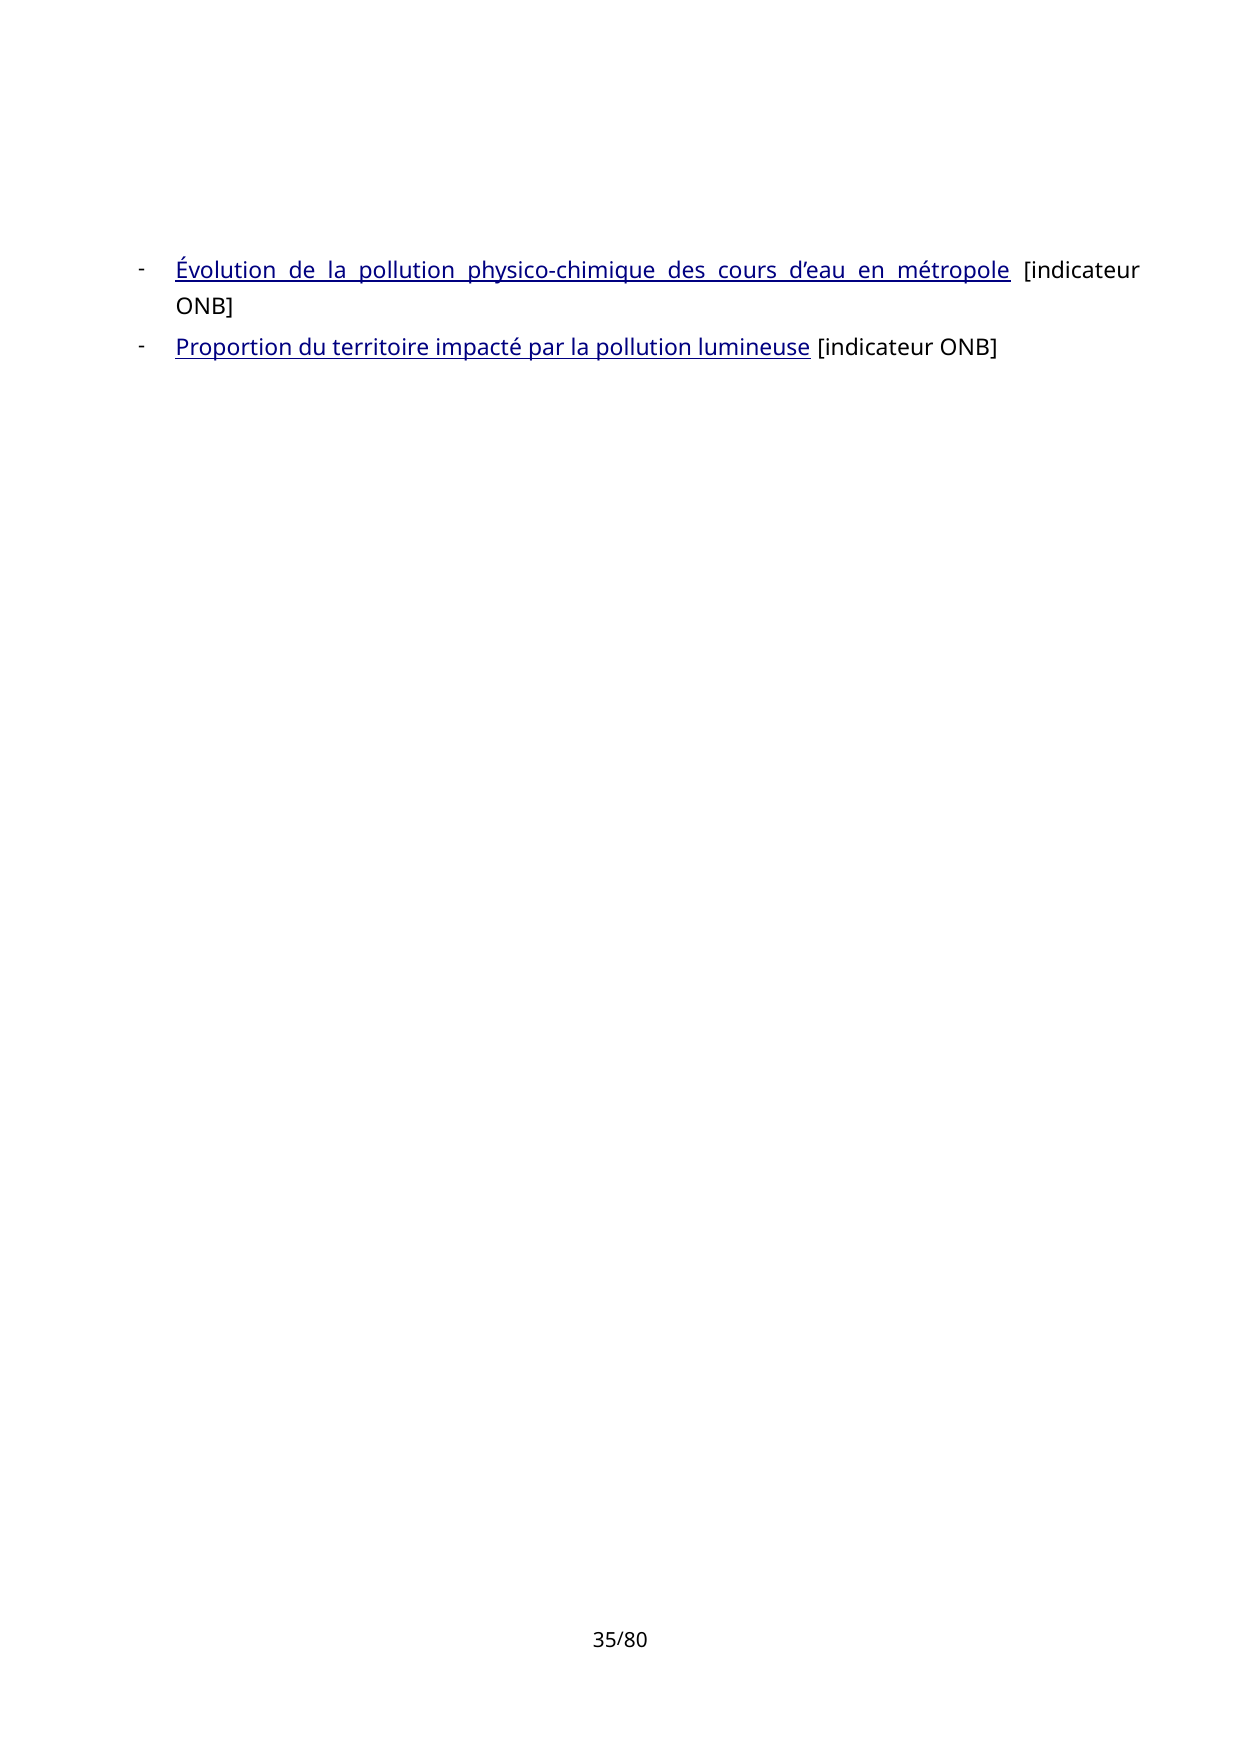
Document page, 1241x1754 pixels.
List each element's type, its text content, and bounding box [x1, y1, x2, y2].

list Proportion du territoire impacté par la pollution lumineuse [indicateur ONB] [138, 331, 1140, 362]
list Évolution de la pollution physico-chimique des cours d’eau en métropole [indicateur ONB] [138, 254, 1140, 321]
